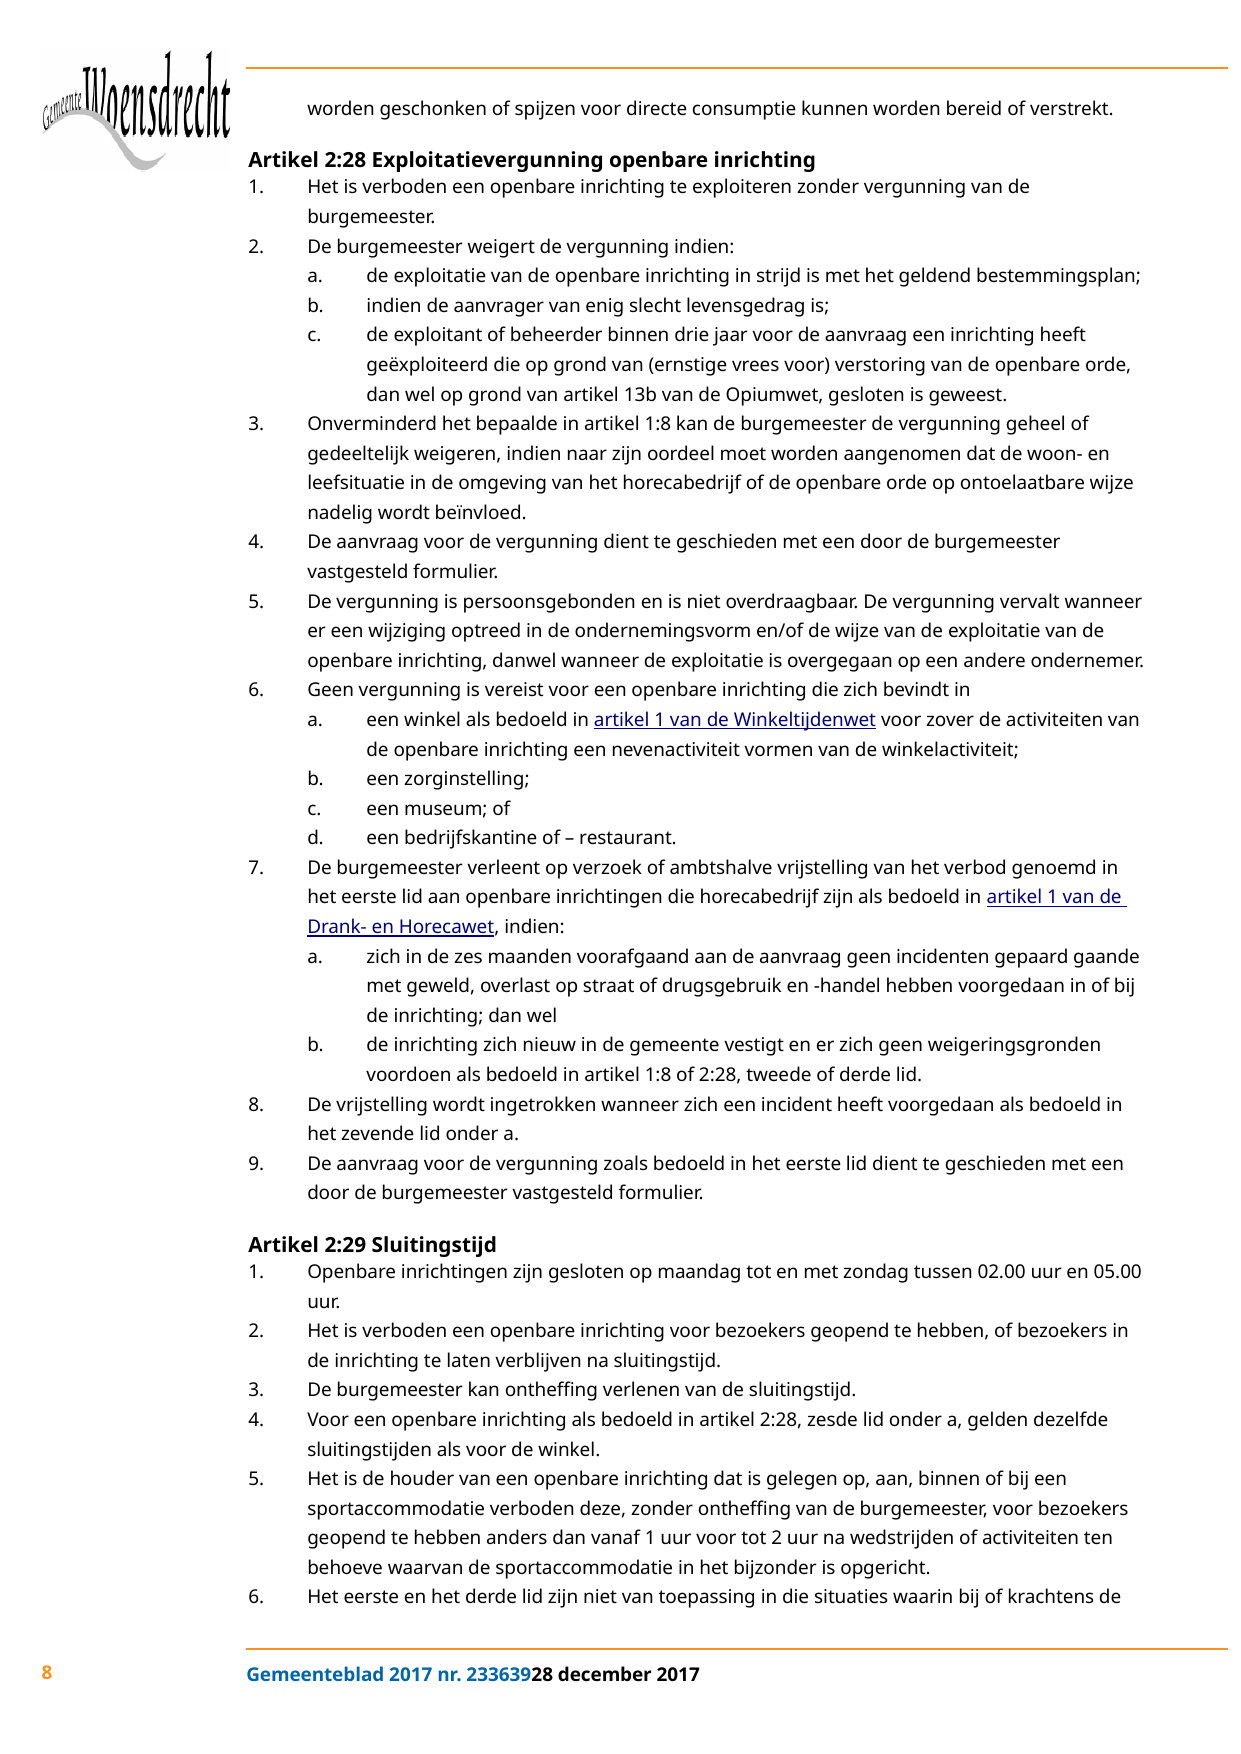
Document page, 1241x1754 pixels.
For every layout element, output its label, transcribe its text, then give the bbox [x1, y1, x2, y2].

list een winkel als bedoeld in artikel 1 van de Winkeltijdenwet voor zover de activiteiten van de openbare inrichting een nevenactiviteit vormen van de winkelactiviteit; [307, 706, 1152, 761]
list zich in de zes maanden voorafgaand aan de aanvraag geen incidenten gepaard gaande met geweld, overlast op straat of drugsgebruik en -handel hebben voorgedaan in of bij de inrichting; dan wel [307, 943, 1152, 1028]
list Het is de houder van een openbare inrichting dat is gelegen op, aan, binnen of bij een sportaccommodatie verboden deze, zonder ontheffing van de burgemeester, voor bezoekers geopend te hebben anders dan vanaf 1 uur voor tot 2 uur na wedstrijden of activiteiten ten behoeve waarvan de sportaccommodatie in het bijzonder is opgericht. [248, 1465, 1152, 1580]
list De vergunning is persoonsgebonden en is niet overdraagbaar. De vergunning vervalt wanneer er een wijziging optreed in de ondernemingsvorm en/of de wijze van de exploitatie van de openbare inrichting, danwel wanneer de exploitatie is overgegaan op een andere ondernemer. [248, 588, 1152, 673]
list Het eerste en het derde lid zijn niet van toepassing in die situaties waarin bij of krachtens de [248, 1584, 1152, 1609]
list De aanvraag voor de vergunning zoals bedoeld in het eerste lid dient te geschieden met een door de burgemeester vastgesteld formulier. [248, 1150, 1152, 1205]
list Geen vergunning is vereist voor een openbare inrichting die zich bevindt in [248, 677, 1152, 702]
list de exploitatie van de openbare inrichting in strijd is met het geldend bestemmingsplan; [307, 262, 1152, 288]
list een zorginstelling; [307, 765, 1152, 791]
list De vrijstelling wordt ingetrokken wanneer zich een incident heeft voorgedaan als bedoeld in het zevende lid onder a. [248, 1091, 1152, 1146]
list Het is verboden een openbare inrichting te exploiteren zonder vergunning van de burgemeester. [248, 174, 1152, 229]
list indien de aanvrager van enig slecht levensgedrag is; [307, 292, 1152, 318]
list Onverminderd het bepaalde in artikel 1:8 kan de burgemeester de vergunning geheel of gedeeltelijk weigeren, indien naar zijn oordeel moet worden aangenomen dat de woon- en leefsituatie in de omgeving van het horecabedrijf of de openbare orde op ontoelaatbare wijze nadelig wordt beïnvloed. [248, 410, 1152, 525]
list worden geschonken of spijzen voor directe consumptie kunnen worden bereid of verstrekt. [248, 95, 1152, 121]
list Het is verboden een openbare inrichting voor bezoekers geopend te hebben, of bezoekers in de inrichting te laten verblijven na sluitingstijd. [248, 1317, 1152, 1373]
list De burgemeester weigert de vergunning indien: [248, 233, 1152, 258]
list De burgemeester kan ontheffing verlenen van de sluitingstijd. [248, 1377, 1152, 1402]
text Artikel 2:28 Exploitatievergunning openbare inrichting [248, 145, 1152, 174]
list De burgemeester verleent op verzoek of ambtshalve vrijstelling van het verbod genoemd in het eerste lid aan openbare inrichtingen die horecabedrijf zijn als bedoeld in artikel 1 van de Drank- en Horecawet, indien: [248, 854, 1152, 939]
picture [41, 47, 231, 172]
list Openbare inrichtingen zijn gesloten op maandag tot en met zondag tussen 02.00 uur en 05.00 uur. [248, 1258, 1152, 1314]
list de inrichting zich nieuw in de gemeente vestigt en er zich geen weigeringsgronden voordoen als bedoeld in artikel 1:8 of 2:28, tweede of derde lid. [307, 1032, 1152, 1087]
list een bedrijfskantine of – restaurant. [307, 824, 1152, 850]
list een museum; of [307, 795, 1152, 821]
list Voor een openbare inrichting als bedoeld in artikel 2:28, zesde lid onder a, gelden dezelfde sluitingstijden als voor de winkel. [248, 1406, 1152, 1462]
list de exploitant of beheerder binnen drie jaar voor de aanvraag een inrichting heeft geëxploiteerd die op grond van (ernstige vrees voor) verstoring van de openbare orde, dan wel op grond van artikel 13b van de Opiumwet, gesloten is geweest. [307, 322, 1152, 406]
text Artikel 2:29 Sluitingstijd [248, 1230, 1152, 1258]
list De aanvraag voor de vergunning dient te geschieden met een door de burgemeester vastgesteld formulier. [248, 529, 1152, 584]
